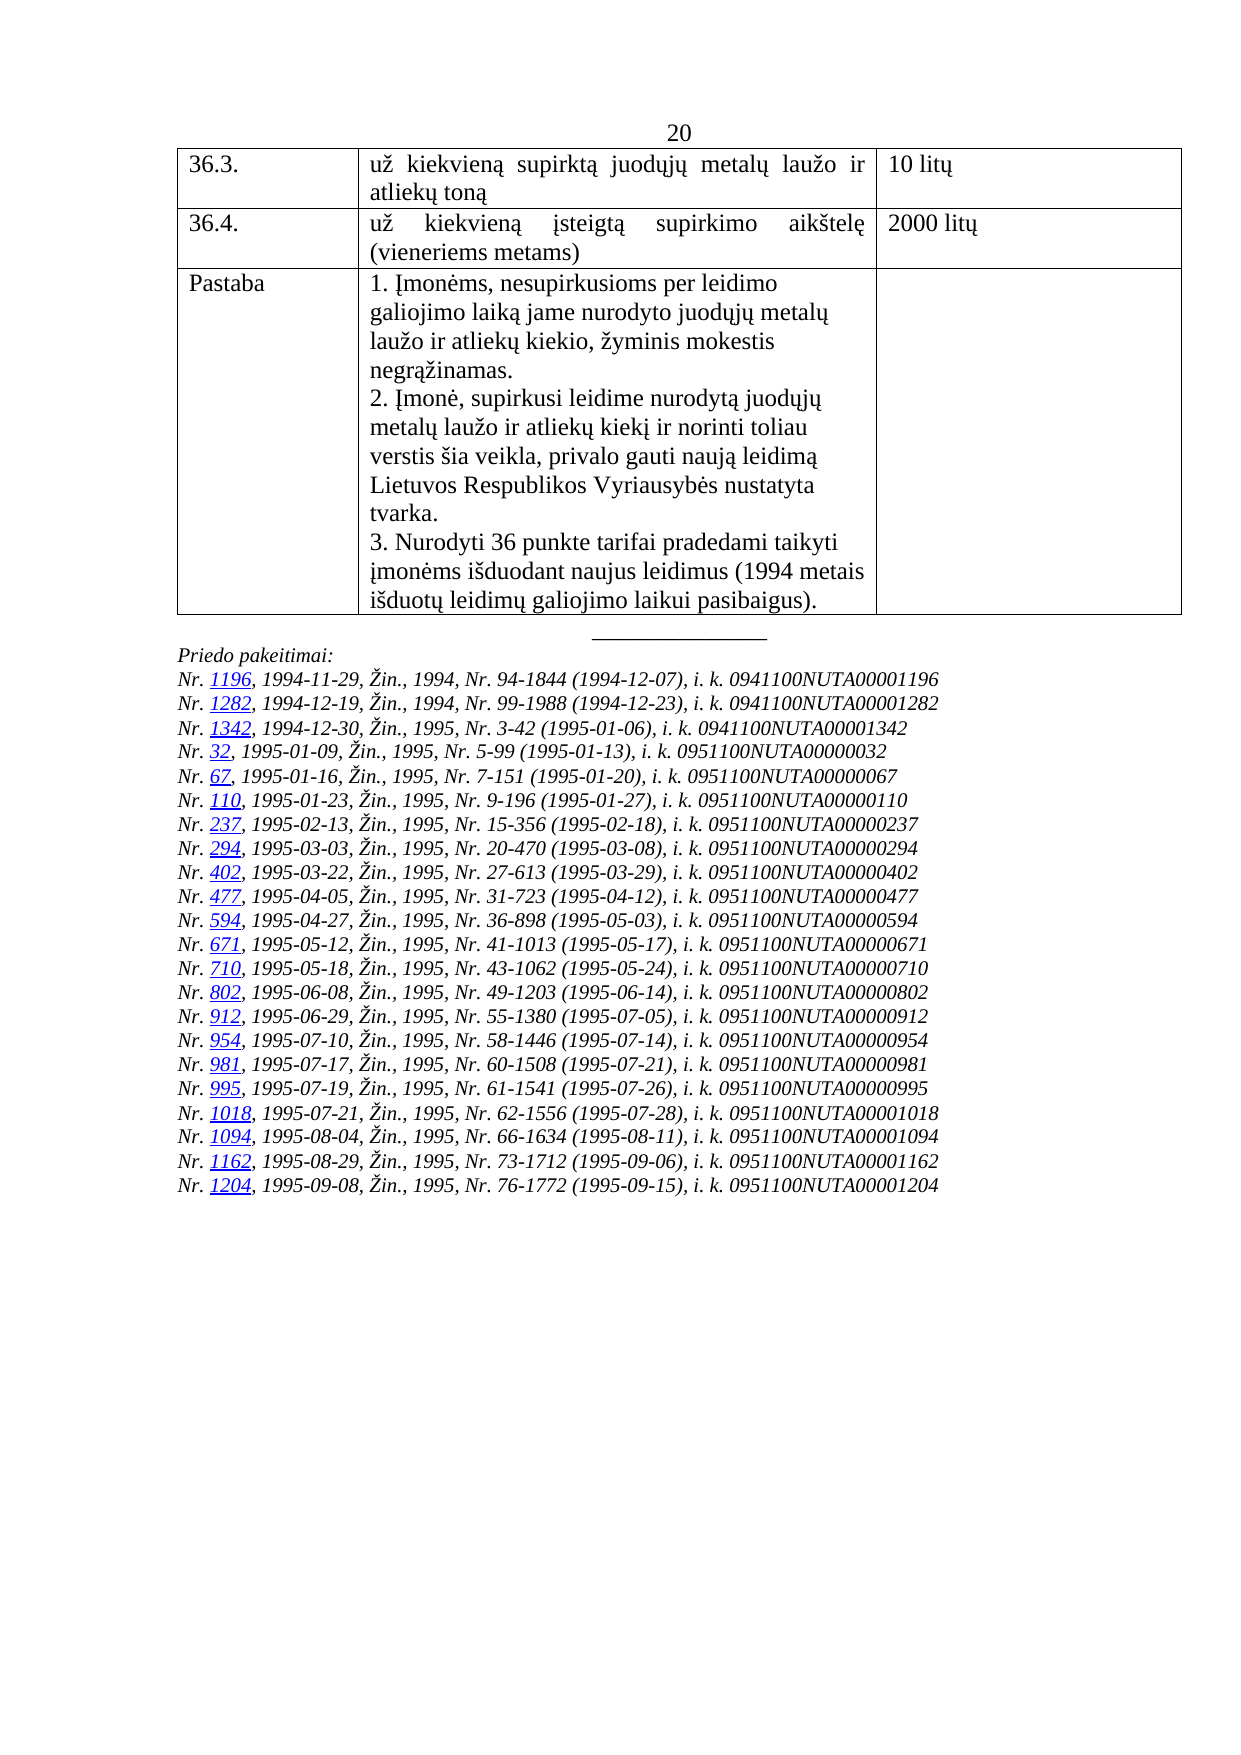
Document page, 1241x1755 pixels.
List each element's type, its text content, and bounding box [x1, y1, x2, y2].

text Nr. 110, 1995-01-23, Žin., 1995, Nr. 9-196 (1995-01-27), i. k. 0951100NUTA00000110 [177, 788, 1181, 812]
text Nr. 237, 1995-02-13, Žin., 1995, Nr. 15-356 (1995-02-18), i. k. 0951100NUTA00000237 [177, 812, 1181, 836]
table_cell už kiekvieną įsteigtą supirkimo aikštelę (vieneriems metams) [359, 209, 876, 267]
table_cell Pastaba [178, 269, 358, 613]
text Nr. 1196, 1994-11-29, Žin., 1994, Nr. 94-1844 (1994-12-07), i. k. 0941100NUTA00001196 [177, 667, 1181, 691]
table_cell 2000 litų [877, 209, 1181, 267]
text Nr. 912, 1995-06-29, Žin., 1995, Nr. 55-1380 (1995-07-05), i. k. 0951100NUTA00000912 [177, 1004, 1181, 1028]
text Nr. 1342, 1994-12-30, Žin., 1995, Nr. 3-42 (1995-01-06), i. k. 0941100NUTA00001342 [177, 715, 1181, 739]
text Nr. 1282, 1994-12-19, Žin., 1994, Nr. 99-1988 (1994-12-23), i. k. 0941100NUTA00001282 [177, 691, 1181, 715]
text Nr. 1204, 1995-09-08, Žin., 1995, Nr. 76-1772 (1995-09-15), i. k. 0951100NUTA00001204 [177, 1173, 1181, 1197]
text Nr. 402, 1995-03-22, Žin., 1995, Nr. 27-613 (1995-03-29), i. k. 0951100NUTA00000402 [177, 860, 1181, 884]
table_cell 36.4. [178, 209, 358, 267]
table_cell 10 litų [877, 149, 1181, 207]
text Nr. 995, 1995-07-19, Žin., 1995, Nr. 61-1541 (1995-07-26), i. k. 0951100NUTA00000995 [177, 1076, 1181, 1100]
text Nr. 477, 1995-04-05, Žin., 1995, Nr. 31-723 (1995-04-12), i. k. 0951100NUTA00000477 [177, 884, 1181, 908]
text Nr. 1018, 1995-07-21, Žin., 1995, Nr. 62-1556 (1995-07-28), i. k. 0951100NUTA00001018 [177, 1100, 1181, 1124]
text Nr. 671, 1995-05-12, Žin., 1995, Nr. 41-1013 (1995-05-17), i. k. 0951100NUTA00000671 [177, 932, 1181, 956]
text Priedo pakeitimai: [177, 643, 1181, 667]
table_cell 36.3. [178, 149, 358, 207]
text Nr. 294, 1995-03-03, Žin., 1995, Nr. 20-470 (1995-03-08), i. k. 0951100NUTA00000294 [177, 836, 1181, 860]
text Nr. 954, 1995-07-10, Žin., 1995, Nr. 58-1446 (1995-07-14), i. k. 0951100NUTA00000954 [177, 1028, 1181, 1052]
table_cell už kiekvieną supirktą juodųjų metalų laužo ir atliekų toną [359, 149, 876, 207]
text Nr. 1094, 1995-08-04, Žin., 1995, Nr. 66-1634 (1995-08-11), i. k. 0951100NUTA00001094 [177, 1124, 1181, 1148]
table_cell 1. Įmonėms, nesupirkusioms per leidimo galiojimo laiką jame nurodyto juodųjų metalų laužo ir atliekų kiekio, žyminis mokestis negrąžinamas. 2. Įmonė, supirkusi leidime nurodytą juodųjų metalų laužo ir atliekų kiekį ir norinti toliau verstis šia veikla, privalo gauti naują leidimą Lietuvos Respublikos Vyriausybės nustatyta tvarka. 3. Nurodyti 36 punkte tarifai pradedami taikyti įmonėms išduodant naujus leidimus (1994 metais išduotų leidimų galiojimo laikui pasibaigus). [359, 269, 876, 613]
text Nr. 594, 1995-04-27, Žin., 1995, Nr. 36-898 (1995-05-03), i. k. 0951100NUTA00000594 [177, 908, 1181, 932]
text ______________ [177, 615, 1181, 643]
text Nr. 32, 1995-01-09, Žin., 1995, Nr. 5-99 (1995-01-13), i. k. 0951100NUTA00000032 [177, 739, 1181, 763]
table_cell [877, 269, 1181, 613]
text Nr. 67, 1995-01-16, Žin., 1995, Nr. 7-151 (1995-01-20), i. k. 0951100NUTA00000067 [177, 763, 1181, 788]
text Nr. 981, 1995-07-17, Žin., 1995, Nr. 60-1508 (1995-07-21), i. k. 0951100NUTA00000981 [177, 1052, 1181, 1076]
text Nr. 710, 1995-05-18, Žin., 1995, Nr. 43-1062 (1995-05-24), i. k. 0951100NUTA00000710 [177, 956, 1181, 980]
text Nr. 802, 1995-06-08, Žin., 1995, Nr. 49-1203 (1995-06-14), i. k. 0951100NUTA00000802 [177, 980, 1181, 1004]
text Nr. 1162, 1995-08-29, Žin., 1995, Nr. 73-1712 (1995-09-06), i. k. 0951100NUTA00001162 [177, 1148, 1181, 1173]
